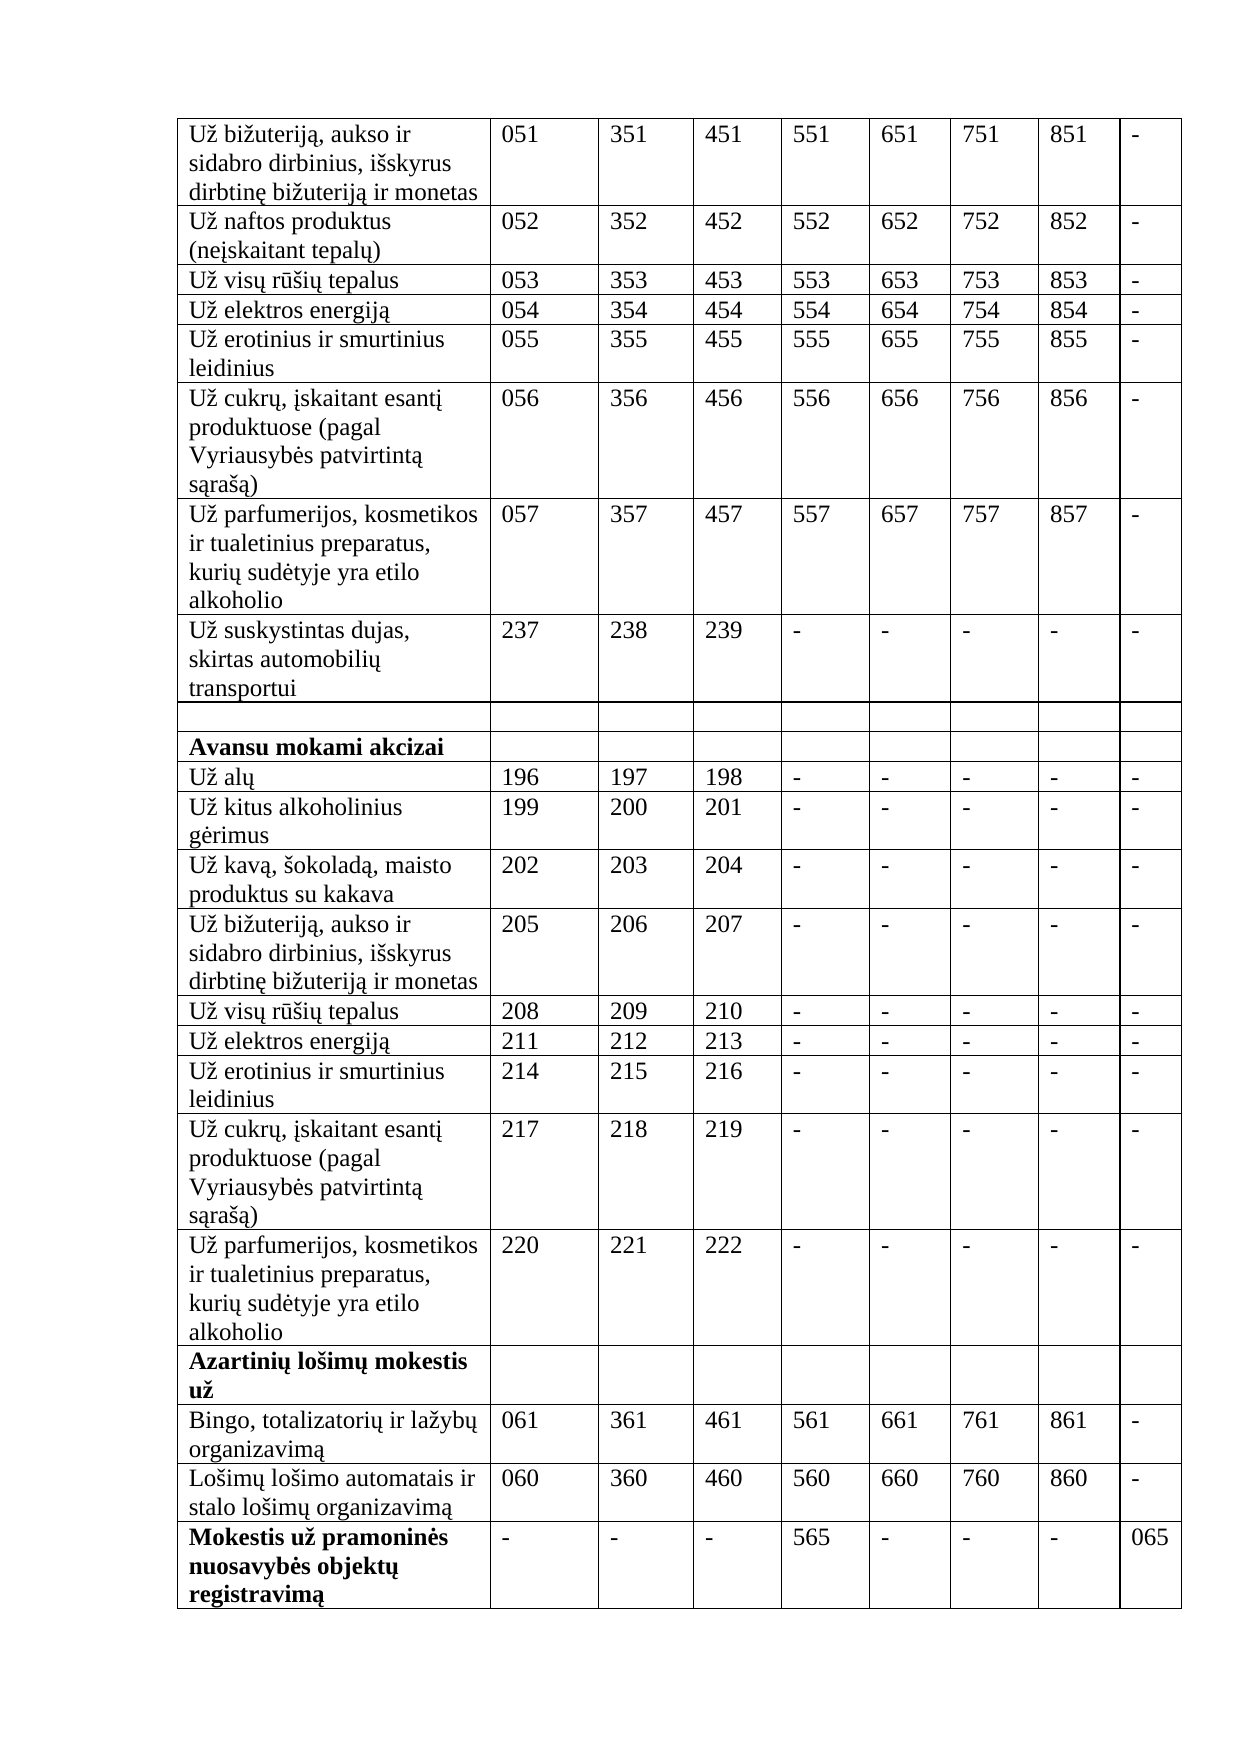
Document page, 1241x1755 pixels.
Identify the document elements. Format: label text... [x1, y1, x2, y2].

table_cell 560 [782, 1464, 869, 1521]
table_cell 212 [599, 1026, 693, 1055]
table_cell 757 [951, 499, 1038, 614]
table_cell 353 [599, 265, 693, 294]
table_cell - [1121, 996, 1181, 1025]
table_cell 201 [694, 792, 781, 849]
table_cell - [1121, 499, 1181, 614]
table_cell 218 [599, 1114, 693, 1229]
table_cell - [951, 909, 1038, 995]
table_cell [599, 1346, 693, 1404]
table_cell - [1121, 762, 1181, 791]
table_cell Už erotinius ir smurtinius leidinius [178, 1056, 490, 1113]
table_cell Mokestis už pramoninės nuosavybės objektų registravimą [178, 1522, 490, 1608]
table_cell [782, 732, 869, 761]
table_cell 239 [694, 615, 781, 701]
table_cell - [782, 615, 869, 701]
table_cell 561 [782, 1405, 869, 1462]
table_cell 754 [951, 295, 1038, 323]
table_cell - [782, 850, 869, 908]
table_cell - [1121, 909, 1181, 995]
table_cell 213 [694, 1026, 781, 1055]
table_cell 055 [491, 325, 598, 382]
table_cell 198 [694, 762, 781, 791]
table_cell - [951, 850, 1038, 908]
table_cell 056 [491, 383, 598, 498]
table_cell 051 [491, 119, 598, 205]
table_cell Už kitus alkoholinius gėrimus [178, 792, 490, 849]
table_cell 752 [951, 206, 1038, 264]
table_cell - [1121, 1464, 1181, 1521]
table_cell 660 [870, 1464, 950, 1521]
table_cell - [1039, 1026, 1119, 1055]
table_cell 452 [694, 206, 781, 264]
table_cell 351 [599, 119, 693, 205]
table_cell 200 [599, 792, 693, 849]
table_cell - [1121, 1056, 1181, 1113]
table_cell 855 [1039, 325, 1119, 382]
table_cell [951, 732, 1038, 761]
table_cell 451 [694, 119, 781, 205]
table_cell 454 [694, 295, 781, 323]
table_cell 651 [870, 119, 950, 205]
table_cell 355 [599, 325, 693, 382]
table_cell 052 [491, 206, 598, 264]
table_cell - [951, 1522, 1038, 1608]
table_cell [870, 732, 950, 761]
table_cell [694, 1346, 781, 1404]
table_cell - [1121, 1405, 1181, 1462]
table_cell - [1121, 295, 1181, 323]
table_cell Už kavą, šokoladą, maisto produktus su kakava [178, 850, 490, 908]
table_cell 654 [870, 295, 950, 323]
table_cell - [870, 1114, 950, 1229]
table_cell - [870, 1056, 950, 1113]
table_cell Už visų rūšių tepalus [178, 996, 490, 1025]
table_cell 556 [782, 383, 869, 498]
table_cell 054 [491, 295, 598, 323]
table_cell [1121, 732, 1181, 761]
table_cell - [1039, 792, 1119, 849]
table_cell - [1039, 615, 1119, 701]
table_cell Azartinių lošimų mokestis už [178, 1346, 490, 1404]
table_cell [694, 732, 781, 761]
table_cell 551 [782, 119, 869, 205]
table_cell - [1039, 909, 1119, 995]
table_cell - [782, 909, 869, 995]
table_cell [1121, 703, 1181, 731]
table_cell 657 [870, 499, 950, 614]
table_cell 851 [1039, 119, 1119, 205]
table_cell 356 [599, 383, 693, 498]
table_cell 196 [491, 762, 598, 791]
table_cell - [951, 996, 1038, 1025]
table_cell - [694, 1522, 781, 1608]
table_cell 760 [951, 1464, 1038, 1521]
table_cell - [870, 996, 950, 1025]
table_cell - [599, 1522, 693, 1608]
table_cell 238 [599, 615, 693, 701]
table_cell 214 [491, 1056, 598, 1113]
table_cell 060 [491, 1464, 598, 1521]
table_cell [1039, 703, 1119, 731]
table_cell - [782, 1230, 869, 1345]
table_cell - [782, 1056, 869, 1113]
table_cell - [1039, 1114, 1119, 1229]
table_cell [491, 703, 598, 731]
table_cell - [1121, 383, 1181, 498]
table_cell - [951, 792, 1038, 849]
table_cell 216 [694, 1056, 781, 1113]
table_cell [951, 1346, 1038, 1404]
table_cell - [870, 615, 950, 701]
table_cell 221 [599, 1230, 693, 1345]
table_cell - [870, 792, 950, 849]
table_cell [178, 703, 490, 731]
table_cell 205 [491, 909, 598, 995]
table_cell 756 [951, 383, 1038, 498]
table_cell - [1039, 996, 1119, 1025]
table_cell Už cukrų, įskaitant esantį produktuose (pagal Vyriausybės patvirtintą sąrašą) [178, 1114, 490, 1229]
table_cell - [870, 909, 950, 995]
table_cell 202 [491, 850, 598, 908]
table_cell - [1121, 1026, 1181, 1055]
table_cell [1121, 1346, 1181, 1404]
table_cell 053 [491, 265, 598, 294]
table_cell [491, 732, 598, 761]
table_cell 553 [782, 265, 869, 294]
table_cell [491, 1346, 598, 1404]
table_cell 555 [782, 325, 869, 382]
table_cell 203 [599, 850, 693, 908]
table_cell - [870, 1522, 950, 1608]
table_cell 354 [599, 295, 693, 323]
table_cell 656 [870, 383, 950, 498]
table_cell - [951, 1230, 1038, 1345]
table_cell - [951, 1056, 1038, 1113]
table_cell 455 [694, 325, 781, 382]
table_cell - [1121, 1114, 1181, 1229]
table_cell 652 [870, 206, 950, 264]
table_cell 457 [694, 499, 781, 614]
table_cell - [1121, 265, 1181, 294]
table_cell - [870, 850, 950, 908]
table_cell - [1121, 325, 1181, 382]
table_cell 460 [694, 1464, 781, 1521]
table_cell - [1121, 850, 1181, 908]
table_cell - [1121, 1230, 1181, 1345]
table_cell [599, 732, 693, 761]
table_cell - [491, 1522, 598, 1608]
table_cell [694, 703, 781, 731]
table_cell - [782, 1114, 869, 1229]
table_cell Už visų rūšių tepalus [178, 265, 490, 294]
table_cell 210 [694, 996, 781, 1025]
table_cell - [1039, 1230, 1119, 1345]
table_cell - [1121, 792, 1181, 849]
table_cell - [1121, 615, 1181, 701]
table_cell 357 [599, 499, 693, 614]
table_cell - [951, 1026, 1038, 1055]
table_cell Už parfumerijos, kosmetikos ir tualetinius preparatus, kurių sudėtyje yra etilo alkoholio [178, 499, 490, 614]
table_cell [782, 1346, 869, 1404]
table_cell - [870, 762, 950, 791]
table_cell - [782, 762, 869, 791]
table_cell 853 [1039, 265, 1119, 294]
table_cell - [1039, 850, 1119, 908]
table_cell - [951, 615, 1038, 701]
table_cell [870, 1346, 950, 1404]
table_cell 237 [491, 615, 598, 701]
table_cell 360 [599, 1464, 693, 1521]
table_cell 219 [694, 1114, 781, 1229]
table_cell 860 [1039, 1464, 1119, 1521]
table_cell - [1121, 206, 1181, 264]
table_cell 861 [1039, 1405, 1119, 1462]
table_cell - [1039, 762, 1119, 791]
table_cell 552 [782, 206, 869, 264]
table_cell Bingo, totalizatorių ir lažybų organizavimą [178, 1405, 490, 1462]
table_cell Avansu mokami akcizai [178, 732, 490, 761]
table_cell - [1039, 1522, 1119, 1608]
table_cell 753 [951, 265, 1038, 294]
table_cell [1039, 732, 1119, 761]
table_cell [782, 703, 869, 731]
table_cell 217 [491, 1114, 598, 1229]
table_cell 057 [491, 499, 598, 614]
table_cell Už parfumerijos, kosmetikos ir tualetinius preparatus, kurių sudėtyje yra etilo alkoholio [178, 1230, 490, 1345]
table_cell 208 [491, 996, 598, 1025]
table_cell [870, 703, 950, 731]
table_cell [1039, 1346, 1119, 1404]
table_cell 352 [599, 206, 693, 264]
table_cell 761 [951, 1405, 1038, 1462]
table_cell 211 [491, 1026, 598, 1055]
table_cell 222 [694, 1230, 781, 1345]
table_cell 854 [1039, 295, 1119, 323]
table_cell Už elektros energiją [178, 1026, 490, 1055]
table_cell - [951, 1114, 1038, 1229]
table_cell 857 [1039, 499, 1119, 614]
table_cell Už alų [178, 762, 490, 791]
table_cell 209 [599, 996, 693, 1025]
table_cell 361 [599, 1405, 693, 1462]
table_cell 204 [694, 850, 781, 908]
table_cell 653 [870, 265, 950, 294]
table_cell 655 [870, 325, 950, 382]
table_cell - [782, 1026, 869, 1055]
table_cell 453 [694, 265, 781, 294]
table_cell 206 [599, 909, 693, 995]
table_cell 065 [1121, 1522, 1181, 1608]
table_cell 852 [1039, 206, 1119, 264]
table_cell 565 [782, 1522, 869, 1608]
table_cell 856 [1039, 383, 1119, 498]
table_cell Už cukrų, įskaitant esantį produktuose (pagal Vyriausybės patvirtintą sąrašą) [178, 383, 490, 498]
table_cell Už erotinius ir smurtinius leidinius [178, 325, 490, 382]
table_cell - [1121, 119, 1181, 205]
table_cell 557 [782, 499, 869, 614]
table_cell - [1039, 1056, 1119, 1113]
table_cell Už naftos produktus (neįskaitant tepalų) [178, 206, 490, 264]
table_cell [599, 703, 693, 731]
table_cell 215 [599, 1056, 693, 1113]
table_cell Už bižuteriją, aukso ir sidabro dirbinius, išskyrus dirbtinę bižuteriją ir monetas [178, 119, 490, 205]
table_cell 456 [694, 383, 781, 498]
table_cell [951, 703, 1038, 731]
table_cell 554 [782, 295, 869, 323]
table_cell 751 [951, 119, 1038, 205]
table_cell - [782, 792, 869, 849]
table_cell 207 [694, 909, 781, 995]
table_cell 061 [491, 1405, 598, 1462]
table_cell - [870, 1026, 950, 1055]
table_cell - [870, 1230, 950, 1345]
table_cell Už suskystintas dujas, skirtas automobilių transportui [178, 615, 490, 701]
table_cell 661 [870, 1405, 950, 1462]
table_cell 197 [599, 762, 693, 791]
table_cell 220 [491, 1230, 598, 1345]
table_cell 199 [491, 792, 598, 849]
table_cell - [951, 762, 1038, 791]
table_cell - [782, 996, 869, 1025]
table_cell Už bižuteriją, aukso ir sidabro dirbinius, išskyrus dirbtinę bižuteriją ir monetas [178, 909, 490, 995]
table_cell 461 [694, 1405, 781, 1462]
table_cell 755 [951, 325, 1038, 382]
table_cell Lošimų lošimo automatais ir stalo lošimų organizavimą [178, 1464, 490, 1521]
table_cell Už elektros energiją [178, 295, 490, 323]
